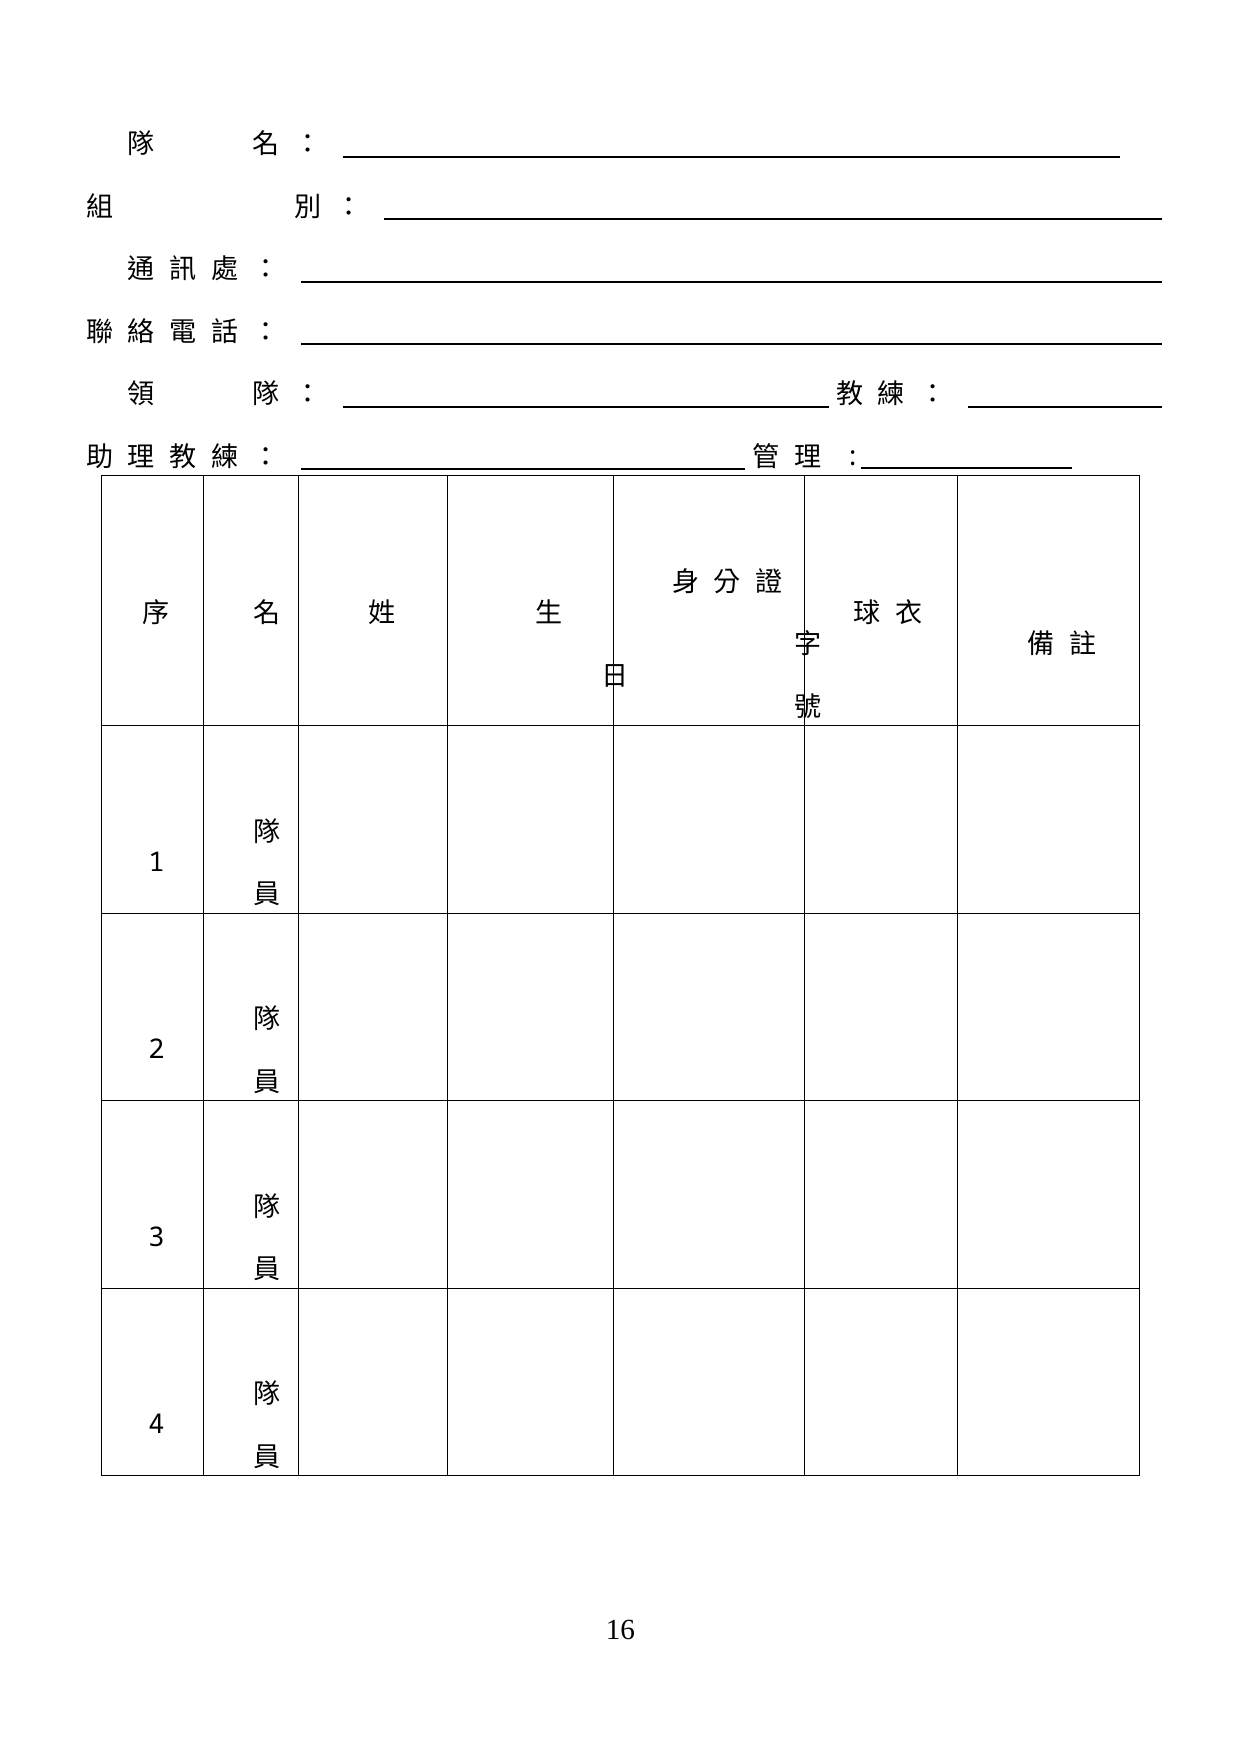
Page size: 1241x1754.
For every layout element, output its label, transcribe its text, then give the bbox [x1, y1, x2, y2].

table_cell [448, 726, 613, 913]
table_cell 隊員 [204, 1101, 298, 1288]
table_cell [958, 1289, 1139, 1475]
table_cell [299, 1289, 447, 1475]
table_cell [299, 726, 447, 913]
table_cell [805, 1289, 957, 1475]
table_cell [614, 914, 804, 1100]
text 通訊處： 聯絡電話： [78, 225, 1162, 350]
table_cell [958, 726, 1139, 913]
table_cell [805, 726, 957, 913]
table_cell [448, 1101, 613, 1288]
table_cell 隊員 [204, 1289, 298, 1475]
table_cell [299, 914, 447, 1100]
table_cell 隊員 [204, 914, 298, 1100]
table_cell [958, 1101, 1139, 1288]
table_cell [614, 1101, 804, 1288]
table_header 生 日 [448, 476, 613, 725]
table_cell [448, 1289, 613, 1475]
table_cell 1 [102, 726, 203, 913]
table_header 備註 [958, 476, 1139, 725]
table_cell [958, 914, 1139, 1100]
table_cell [614, 1289, 804, 1475]
table_header 姓 名 [299, 476, 447, 725]
table_header 名稱 [204, 476, 298, 725]
text 隊 名： 組 別： [78, 100, 1162, 225]
table_cell [614, 726, 804, 913]
table_header 序號 [102, 476, 203, 725]
table_cell [299, 1101, 447, 1288]
table_cell 3 [102, 1101, 203, 1288]
table_header 球衣號碼 [805, 476, 957, 725]
table_cell [805, 914, 957, 1100]
table_header 身分證字號 [614, 476, 804, 725]
table_cell [448, 914, 613, 1100]
table_cell 2 [102, 914, 203, 1100]
table_cell [805, 1101, 957, 1288]
table_cell 隊員 [204, 726, 298, 913]
text 領 隊： 教練： 助理教練： 管理: [78, 350, 1162, 475]
table_cell 4 [102, 1289, 203, 1475]
